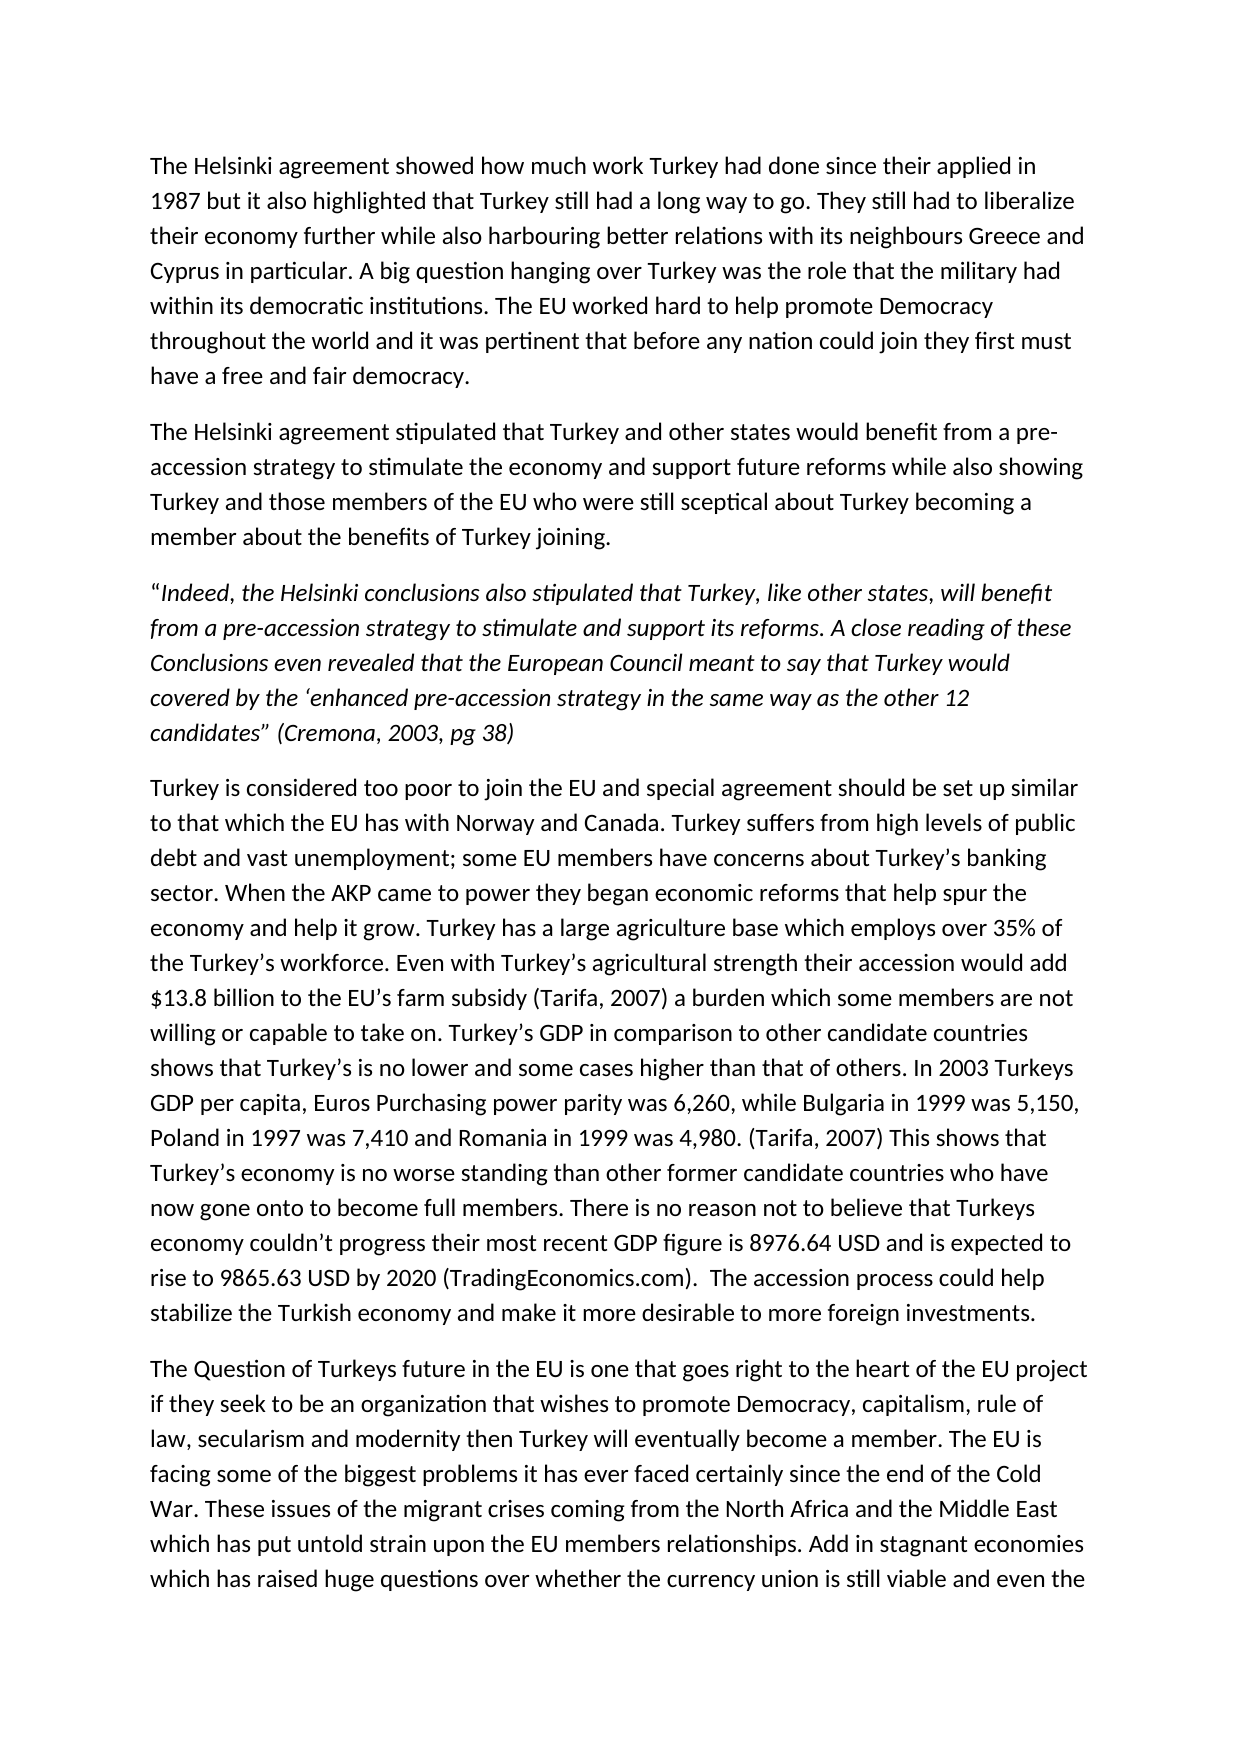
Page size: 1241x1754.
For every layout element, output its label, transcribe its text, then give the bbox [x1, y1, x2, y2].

text The Helsinki agreement showed how much work Turkey had done since their applied in 1987 but it also highlighted that Turkey still had a long way to go. They still had to liberalize their economy further while also harbouring better relations with its neighbours Greece and Cyprus in particular. A big question hanging over Turkey was the role that the military had within its democratic institutions. The EU worked hard to help promote Democracy throughout the world and it was pertinent that before any nation could join they first must have a free and fair democracy. [150, 150, 1090, 391]
text “Indeed, the Helsinki conclusions also stipulated that Turkey, like other states, will benefit from a pre-accession strategy to stimulate and support its reforms. A close reading of these Conclusions even revealed that the European Council meant to say that Turkey would covered by the ‘enhanced pre-accession strategy in the same way as the other 12 candidates” (Cremona, 2003, pg 38) [150, 577, 1090, 747]
text The Question of Turkeys future in the EU is one that goes right to the heart of the EU project if they seek to be an organization that wishes to promote Democracy, capitalism, rule of law, secularism and modernity then Turkey will eventually become a member. The EU is facing some of the biggest problems it has ever faced certainly since the end of the Cold War. These issues of the migrant crises coming from the North Africa and the Middle East which has put untold strain upon the EU members relationships. Add in stagnant economies which has raised huge questions over whether the currency union is still viable and even the [150, 1353, 1090, 1594]
text The Helsinki agreement stipulated that Turkey and other states would benefit from a pre-accession strategy to stimulate the economy and support future reforms while also showing Turkey and those members of the EU who were still sceptical about Turkey becoming a member about the benefits of Turkey joining. [150, 416, 1090, 551]
text Turkey is considered too poor to join the EU and special agreement should be set up similar to that which the EU has with Norway and Canada. Turkey suffers from high levels of public debt and vast unemployment; some EU members have concerns about Turkey’s banking sector. When the AKP came to power they began economic reforms that help spur the economy and help it grow. Turkey has a large agriculture base which employs over 35% of the Turkey’s workforce. Even with Turkey’s agricultural strength their accession would add $13.8 billion to the EU’s farm subsidy (Tarifa, 2007) a burden which some members are not willing or capable to take on. Turkey’s GDP in comparison to other candidate countries shows that Turkey’s is no lower and some cases higher than that of others. In 2003 Turkeys GDP per capita, Euros Purchasing power parity was 6,260, while Bulgaria in 1999 was 5,150, Poland in 1997 was 7,410 and Romania in 1999 was 4,980. (Tarifa, 2007) This shows that Turkey’s economy is no worse standing than other former candidate countries who have now gone onto to become full members. There is no reason not to believe that Turkeys economy couldn’t progress their most recent GDP figure is 8976.64 USD and is expected to rise to 9865.63 USD by 2020 (TradingEconomics.com). The accession process could help stabilize the Turkish economy and make it more desirable to more foreign investments. [150, 772, 1090, 1328]
